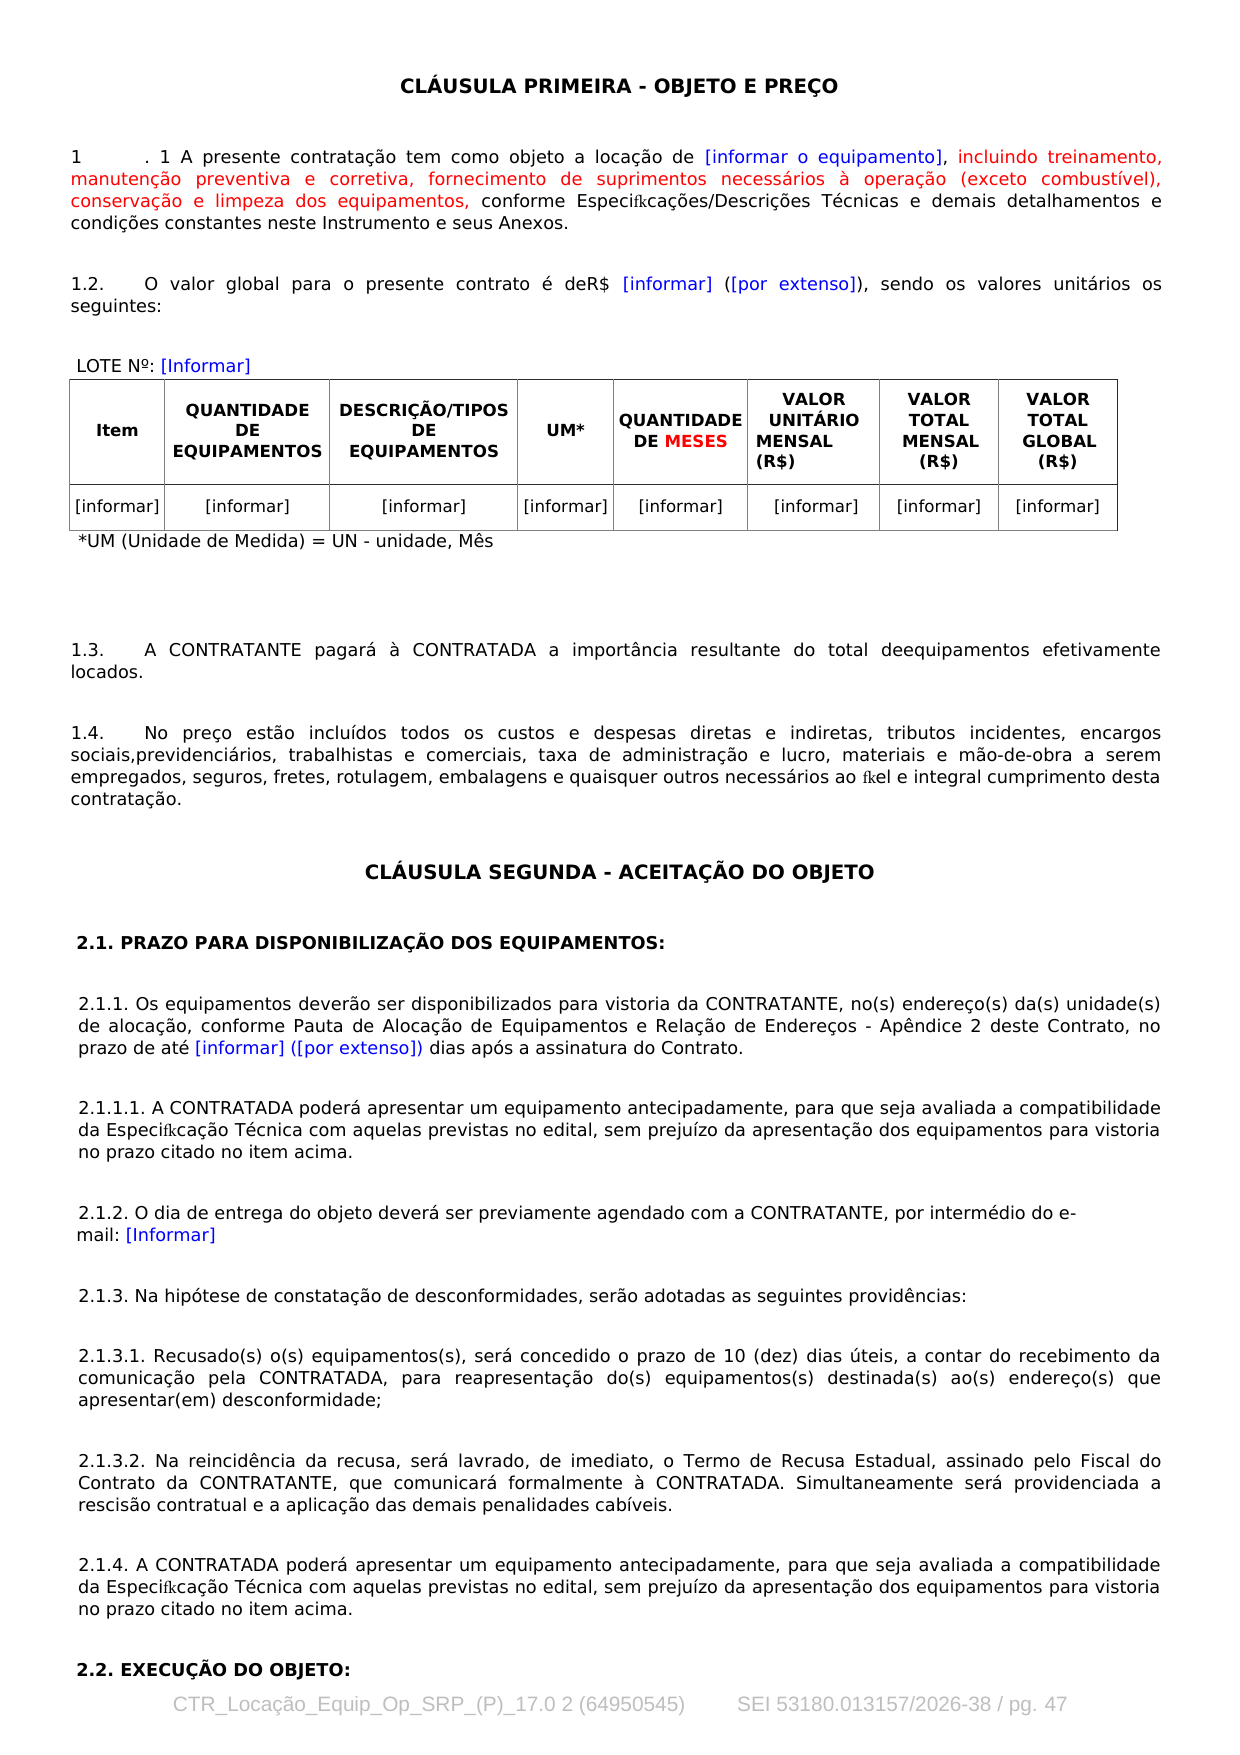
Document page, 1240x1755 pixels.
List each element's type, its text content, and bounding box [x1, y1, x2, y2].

table_cell [informar] [748, 485, 879, 530]
text 2.1.3.2. Na reincidência da recusa, será lavrado, de imediato, o Termo de Recusa Estadual, assinado pelo Fiscal do Contrato da CONTRATANTE, que comunicará formalmente à CONTRATADA. Simultaneamente será providenciada a rescisão contratual e a aplicação das demais penalidades cabíveis. [78, 1451, 1163, 1515]
table_cell [informar] [614, 485, 747, 530]
text mail: [Informar] [76, 1225, 1171, 1245]
text 2.1.3. Na hipótese de constatação de desconformidades, serão adotadas as seguintes providências: [78, 1286, 1163, 1306]
table_cell [informar] [70, 485, 164, 530]
text 2.1.4. A CONTRATADA poderá apresentar um equipamento antecipadamente, para que seja avaliada a compatibilidade da Especicação Técnica com aquelas previstas no edital, sem prejuízo da apresentação dos equipamentos para vistoria no prazo citado no item acima. [78, 1555, 1163, 1620]
table_header UM* [518, 380, 613, 484]
table_header QUANTIDADE DE MESES [614, 380, 747, 484]
table_header VALOR UNITÁRIO MENSAL (R$) [748, 380, 879, 484]
text LOTE Nº: [Informar] [76, 356, 1171, 377]
list O valor global para o presente contrato é deR$ [informar] ([por extenso]), sendo os valores unitários os seguintes: [70, 273, 1163, 316]
table_cell [informar] [518, 485, 613, 530]
table_header QUANTIDADE DE EQUIPAMENTOS [165, 380, 329, 484]
list No preço estão incluídos todos os custos e despesas diretas e indiretas, tributos incidentes, encargos sociais,previdenciários, trabalhistas e comerciais, taxa de administração e lucro, materiais e mão-de-obra a serem empregados, seguros, fretes, rotulagem, embalagens e quaisquer outros necessários ao el e integral cumprimento desta contratação. [70, 723, 1163, 809]
text 2.1. PRAZO PARA DISPONIBILIZAÇÃO DOS EQUIPAMENTOS: [76, 933, 1171, 953]
table_header Item [70, 380, 164, 484]
text 2.1.3.1. Recusado(s) o(s) equipamentos(s), será concedido o prazo de 10 (dez) dias úteis, a contar do recebimento da comunicação pela CONTRATADA, para reapresentação do(s) equipamentos(s) destinada(s) ao(s) endereço(s) que apresentar(em) desconformidade; [78, 1346, 1163, 1411]
table_header VALOR TOTAL GLOBAL (R$) [999, 380, 1117, 484]
table_header VALOR TOTAL MENSAL (R$) [880, 380, 998, 484]
text 2.1.1. Os equipamentos deverão ser disponibilizados para vistoria da CONTRATANTE, no(s) endereço(s) da(s) unidade(s) de alocação, conforme Pauta de Alocação de Equipamentos e Relação de Endereços - Apêndice 2 deste Contrato, no prazo de até [informar] ([por extenso]) dias após a assinatura do Contrato. [78, 994, 1163, 1058]
table_cell [informar] [999, 485, 1117, 530]
table_cell [informar] [165, 485, 329, 530]
subtitle CLÁUSULA PRIMEIRA - OBJETO E PREÇO [70, 75, 1168, 98]
table_cell [informar] [880, 485, 998, 530]
text 2.1.2. O dia de entrega do objeto deverá ser previamente agendado com a CONTRATANTE, por intermédio do e- [78, 1203, 1163, 1223]
text *UM (Unidade de Medida) = UN - unidade, Mês [78, 531, 1163, 552]
table_header DESCRIÇÃO/TIPOS DE EQUIPAMENTOS [330, 380, 517, 484]
text 2.2. EXECUÇÃO DO OBJETO: [76, 1660, 1171, 1681]
list A CONTRATANTE pagará à CONTRATADA a importância resultante do total deequipamentos efetivamente locados. [70, 640, 1163, 683]
list . 1 A presente contratação tem como objeto a locação de [informar o equipamento], incluindo treinamento, manutenção preventiva e corretiva, fornecimento de suprimentos necessários à operação (exceto combustível), conservação e limpeza dos equipamentos, conforme Especicações/Descrições Técnicas e demais detalhamentos e condições constantes neste Instrumento e seus Anexos. [70, 147, 1163, 233]
text 2.1.1.1. A CONTRATADA poderá apresentar um equipamento antecipadamente, para que seja avaliada a compatibilidade da Especicação Técnica com aquelas previstas no edital, sem prejuízo da apresentação dos equipamentos para vistoria no prazo citado no item acima. [78, 1098, 1163, 1163]
subtitle CLÁUSULA SEGUNDA - ACEITAÇÃO DO OBJETO [70, 861, 1169, 884]
table_cell [informar] [330, 485, 517, 530]
